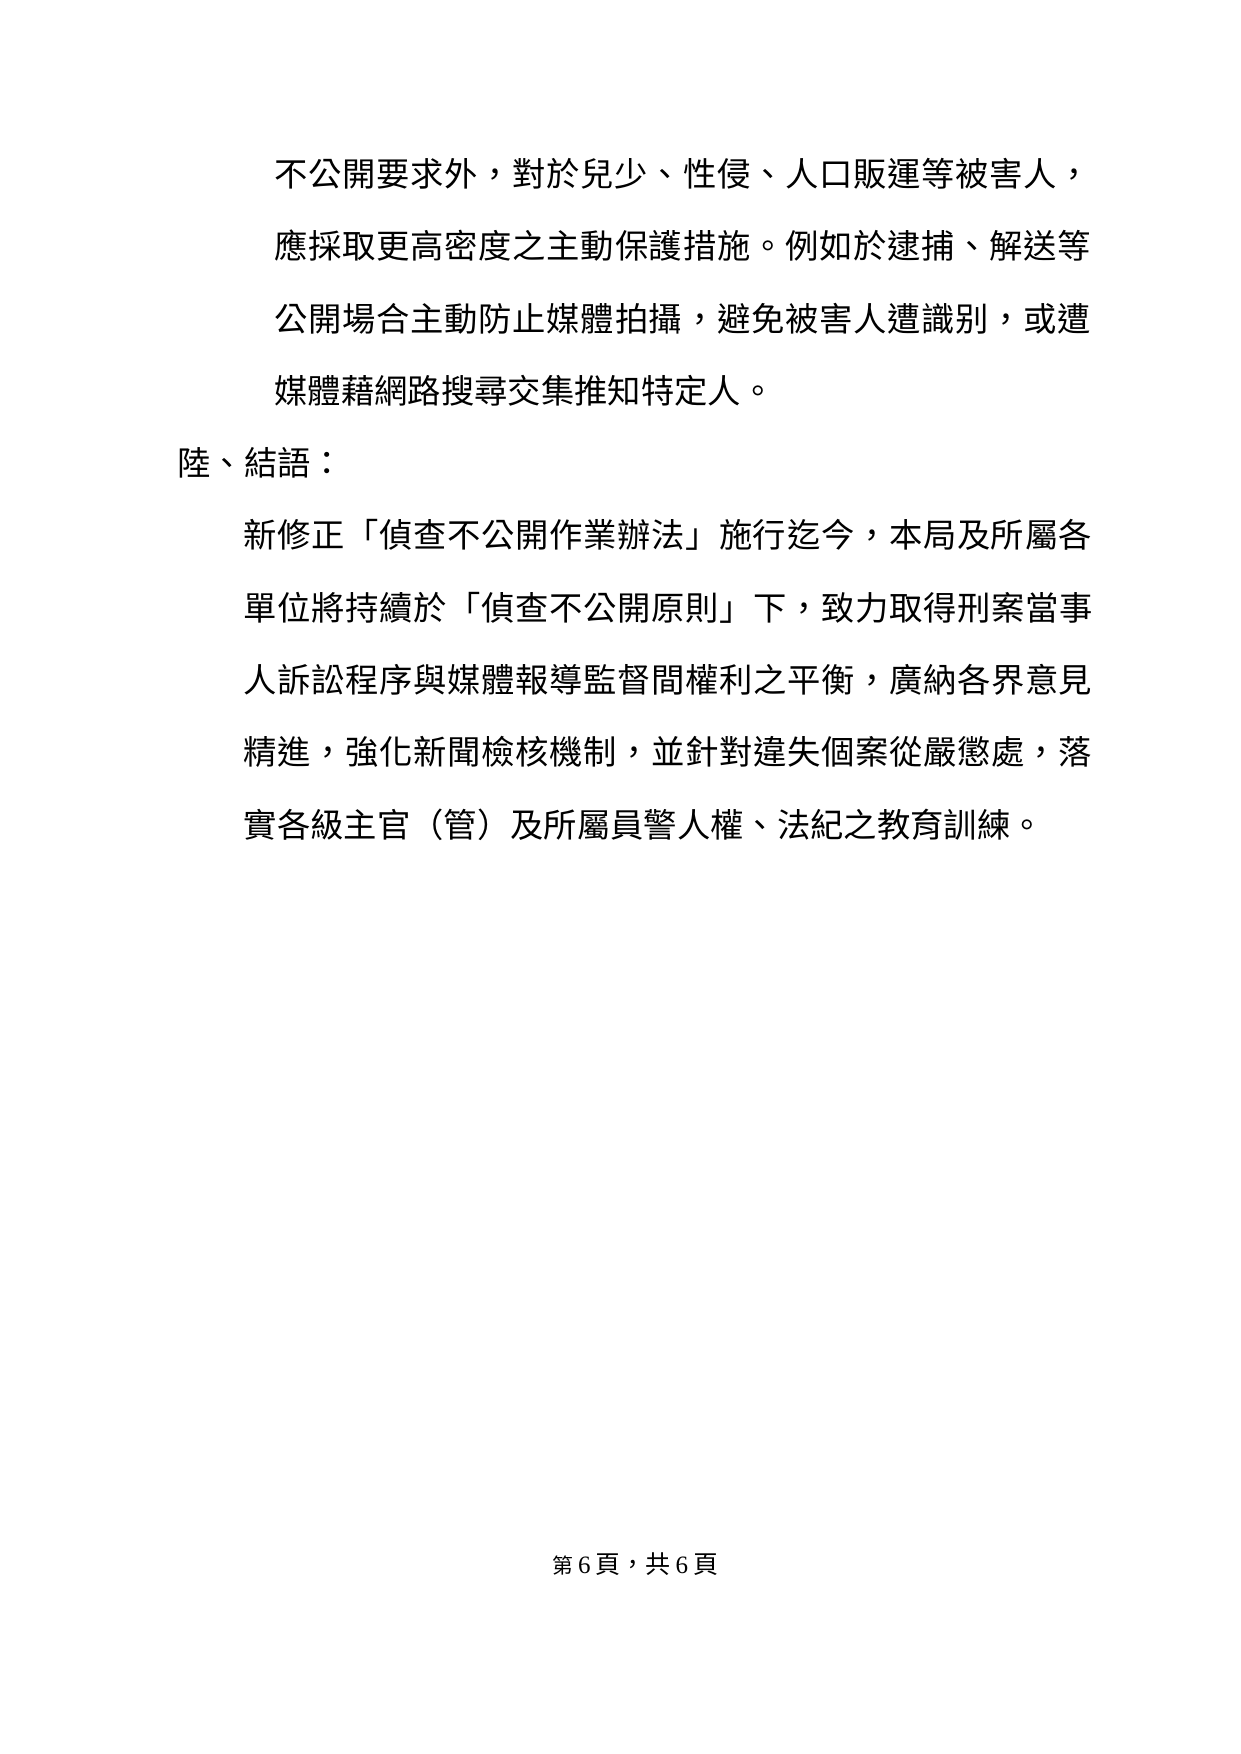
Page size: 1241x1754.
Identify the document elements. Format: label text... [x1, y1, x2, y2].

text 陸、結語： [177, 437, 1093, 485]
text 新修正「偵查不公開作業辦法」施行迄今，本局及所屬各單位將持續於「偵查不公開原則」下，致力取得刑案當事人訴訟程序與媒體報導監督間權利之平衡，廣納各界意見精進，強化新聞檢核機制，並針對違失個案從嚴懲處，落實各級主官（管）及所屬員警人權、法紀之教育訓練。 [244, 509, 1093, 847]
text 不公開要求外，對於兒少、性侵、人口販運等被害人，應採取更高密度之主動保護措施。例如於逮捕、解送等公開場合主動防止媒體拍攝，避免被害人遭識别，或遭媒體藉網路搜尋交集推知特定人。 [208, 148, 1093, 413]
